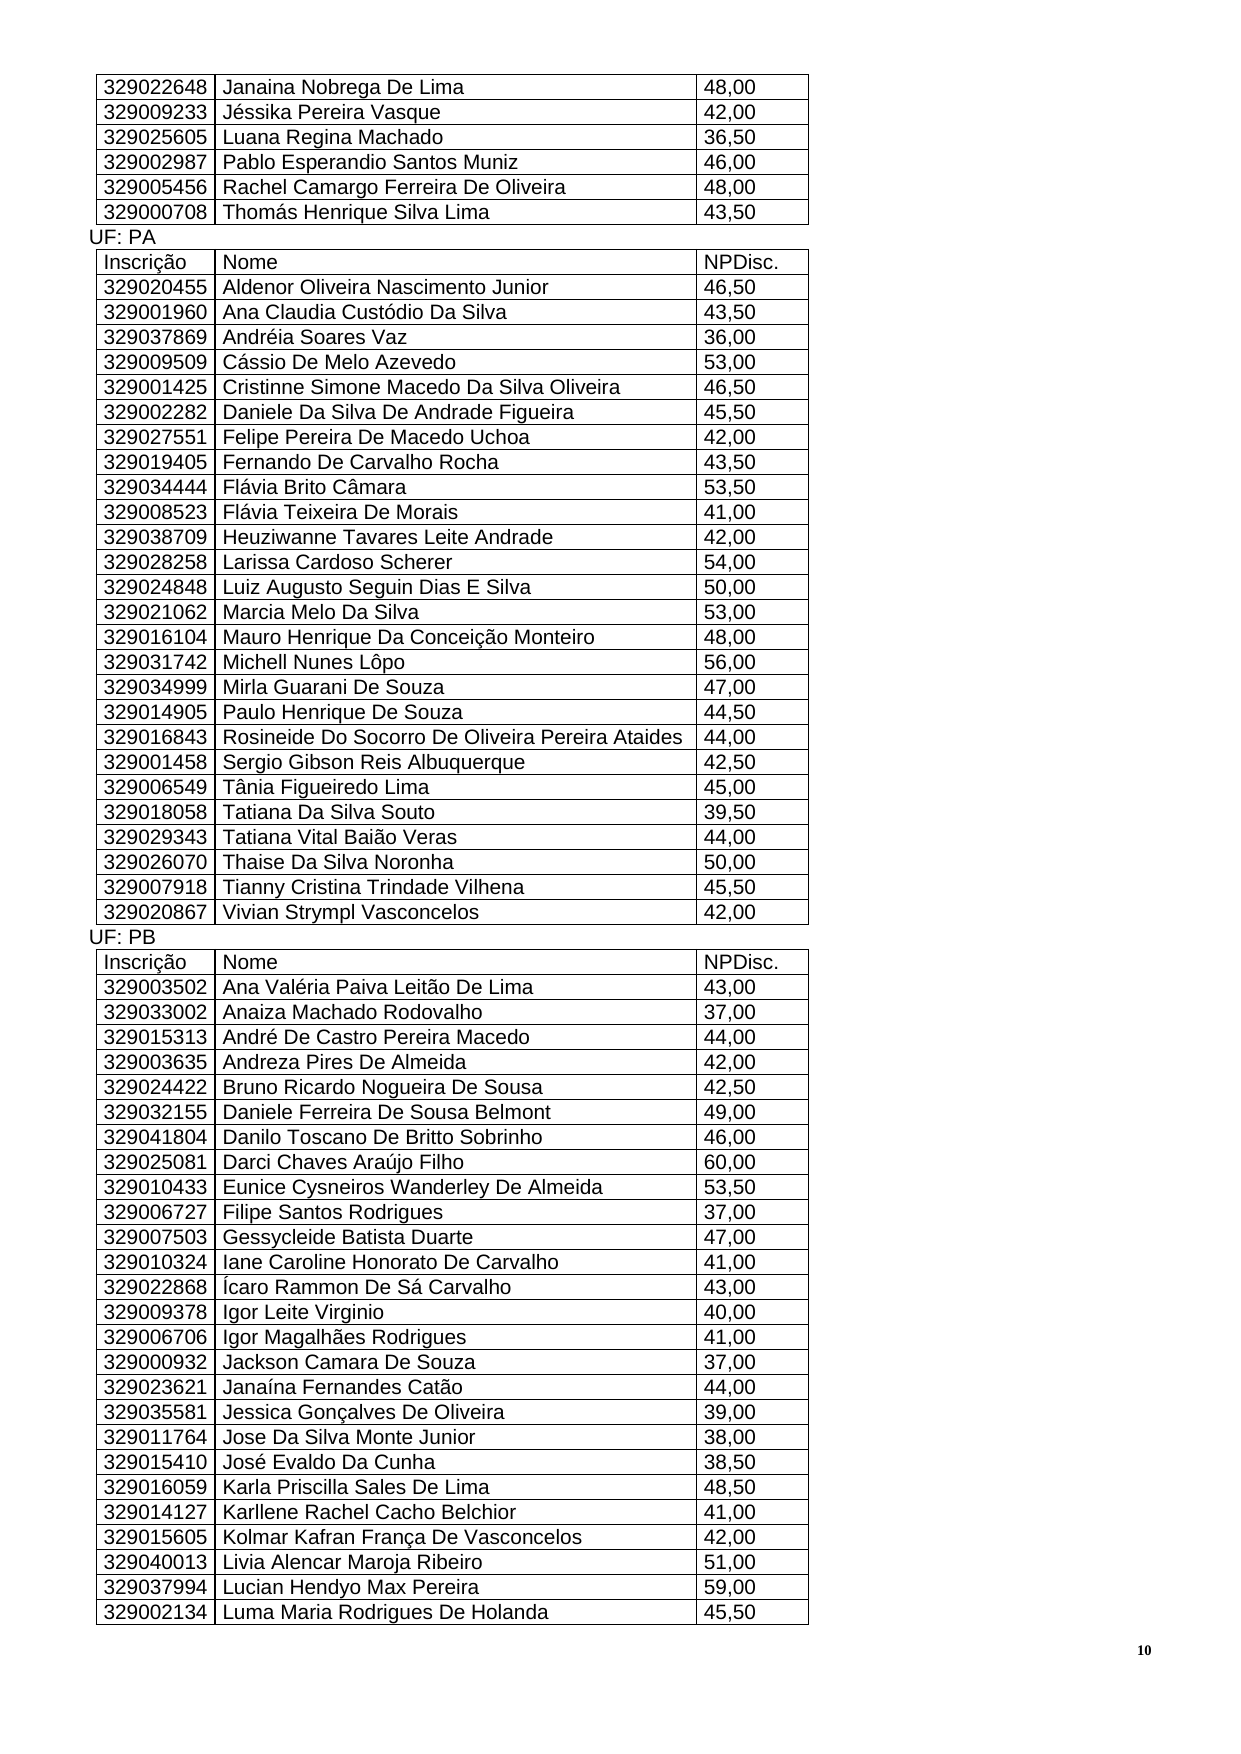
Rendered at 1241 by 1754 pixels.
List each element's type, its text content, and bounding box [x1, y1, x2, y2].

table_cell Ana Valéria Paiva Leitão De Lima [216, 975, 696, 999]
table_cell 329028258 [97, 550, 214, 574]
table_cell 329008523 [97, 500, 214, 524]
table_cell 39,50 [697, 800, 808, 824]
table_cell 56,00 [697, 650, 808, 674]
table_cell 53,00 [697, 350, 808, 374]
table_cell Tânia Figueiredo Lima [216, 775, 696, 799]
table_cell 329026070 [97, 850, 214, 874]
table_cell Marcia Melo Da Silva [216, 600, 696, 624]
table_cell Thaise Da Silva Noronha [216, 850, 696, 874]
table_cell Daniele Ferreira De Sousa Belmont [216, 1100, 696, 1124]
table_cell 329003635 [97, 1050, 214, 1074]
table_cell 329027551 [97, 425, 214, 449]
table_cell 329009509 [97, 350, 214, 374]
table_cell Tatiana Vital Baião Veras [216, 825, 696, 849]
table_cell 329021062 [97, 600, 214, 624]
table_cell 329007918 [97, 875, 214, 899]
table_header Inscrição [97, 950, 214, 974]
table_cell 329038709 [97, 525, 214, 549]
table_cell 39,00 [697, 1400, 808, 1424]
table_cell 329001960 [97, 300, 214, 324]
table_cell 59,00 [697, 1575, 808, 1599]
table_cell 329005456 [97, 175, 214, 199]
table_cell 329009378 [97, 1300, 214, 1324]
table_cell 44,00 [697, 1375, 808, 1399]
table_cell 329016059 [97, 1475, 214, 1499]
table_cell Tatiana Da Silva Souto [216, 800, 696, 824]
table_cell 329041804 [97, 1125, 214, 1149]
table_header Nome [216, 950, 696, 974]
table_cell 329032155 [97, 1100, 214, 1124]
table_cell 329022868 [97, 1275, 214, 1299]
table_cell 36,00 [697, 325, 808, 349]
table_cell 48,00 [697, 175, 808, 199]
table_cell Ana Claudia Custódio Da Silva [216, 300, 696, 324]
table_cell Daniele Da Silva De Andrade Figueira [216, 400, 696, 424]
table_cell 38,50 [697, 1450, 808, 1474]
table_cell 45,50 [697, 400, 808, 424]
table_cell Karla Priscilla Sales De Lima [216, 1475, 696, 1499]
table_cell 43,50 [697, 300, 808, 324]
table_cell Eunice Cysneiros Wanderley De Almeida [216, 1175, 696, 1199]
table_cell Tianny Cristina Trindade Vilhena [216, 875, 696, 899]
table_cell Darci Chaves Araújo Filho [216, 1150, 696, 1174]
table_cell 329031742 [97, 650, 214, 674]
table_cell 329002282 [97, 400, 214, 424]
table_cell 329025605 [97, 125, 214, 149]
table_cell Sergio Gibson Reis Albuquerque [216, 750, 696, 774]
table_cell Jose Da Silva Monte Junior [216, 1425, 696, 1449]
table_cell Luana Regina Machado [216, 125, 696, 149]
table_cell 44,50 [697, 700, 808, 724]
table_cell Livia Alencar Maroja Ribeiro [216, 1550, 696, 1574]
table_cell 46,50 [697, 375, 808, 399]
table_header Inscrição [97, 250, 214, 274]
table_cell 50,00 [697, 575, 808, 599]
table_cell 42,00 [697, 525, 808, 549]
table_cell 47,00 [697, 1225, 808, 1249]
table_cell 329024422 [97, 1075, 214, 1099]
table_cell Fernando De Carvalho Rocha [216, 450, 696, 474]
table_cell 329006727 [97, 1200, 214, 1224]
table_cell 42,00 [697, 1050, 808, 1074]
table_cell 329018058 [97, 800, 214, 824]
table_cell Jackson Camara De Souza [216, 1350, 696, 1374]
table_cell Cássio De Melo Azevedo [216, 350, 696, 374]
table_cell 43,50 [697, 200, 808, 224]
table_cell Mauro Henrique Da Conceição Monteiro [216, 625, 696, 649]
table_cell 41,00 [697, 1250, 808, 1274]
table_cell Andréia Soares Vaz [216, 325, 696, 349]
table_cell 329000932 [97, 1350, 214, 1374]
table_cell 53,50 [697, 475, 808, 499]
table_cell Thomás Henrique Silva Lima [216, 200, 696, 224]
table_cell 53,00 [697, 600, 808, 624]
table_cell 329001425 [97, 375, 214, 399]
table_cell 329019405 [97, 450, 214, 474]
table_cell 329002134 [97, 1600, 214, 1624]
table_cell 329015410 [97, 1450, 214, 1474]
table_cell 329016104 [97, 625, 214, 649]
table_cell Heuziwanne Tavares Leite Andrade [216, 525, 696, 549]
table_cell 44,00 [697, 725, 808, 749]
table_cell 329007503 [97, 1225, 214, 1249]
table_cell 329010324 [97, 1250, 214, 1274]
table_cell 329014905 [97, 700, 214, 724]
table_cell Igor Magalhães Rodrigues [216, 1325, 696, 1349]
table_cell Rachel Camargo Ferreira De Oliveira [216, 175, 696, 199]
table_cell 329015605 [97, 1525, 214, 1549]
table_cell Pablo Esperandio Santos Muniz [216, 150, 696, 174]
table_cell 49,00 [697, 1100, 808, 1124]
table_cell Danilo Toscano De Britto Sobrinho [216, 1125, 696, 1149]
table_cell 329000708 [97, 200, 214, 224]
table_header NPDisc. [697, 250, 808, 274]
table_cell Iane Caroline Honorato De Carvalho [216, 1250, 696, 1274]
table_cell Luma Maria Rodrigues De Holanda [216, 1600, 696, 1624]
table_cell 329022648 [97, 75, 214, 99]
table_cell 43,00 [697, 975, 808, 999]
table_cell 43,00 [697, 1275, 808, 1299]
table_cell 38,00 [697, 1425, 808, 1449]
table_cell Anaiza Machado Rodovalho [216, 1000, 696, 1024]
table_cell Lucian Hendyo Max Pereira [216, 1575, 696, 1599]
table_cell 37,00 [697, 1350, 808, 1374]
table_cell Paulo Henrique De Souza [216, 700, 696, 724]
table_cell 329003502 [97, 975, 214, 999]
table_cell Mirla Guarani De Souza [216, 675, 696, 699]
table_cell Flávia Brito Câmara [216, 475, 696, 499]
table_cell 329035581 [97, 1400, 214, 1424]
table_cell 42,00 [697, 100, 808, 124]
table_cell Karllene Rachel Cacho Belchior [216, 1500, 696, 1524]
table_cell 329037994 [97, 1575, 214, 1599]
table_cell 329040013 [97, 1550, 214, 1574]
table_cell 329011764 [97, 1425, 214, 1449]
table_cell 329029343 [97, 825, 214, 849]
table_cell 46,00 [697, 1125, 808, 1149]
table_cell Gessycleide Batista Duarte [216, 1225, 696, 1249]
table_header Nome [216, 250, 696, 274]
table_cell 329020867 [97, 900, 214, 924]
table_cell 46,50 [697, 275, 808, 299]
table_cell 44,00 [697, 1025, 808, 1049]
table_cell 329009233 [97, 100, 214, 124]
table_cell 42,00 [697, 900, 808, 924]
table_cell 37,00 [697, 1000, 808, 1024]
table_cell 42,00 [697, 1525, 808, 1549]
table_cell 41,00 [697, 500, 808, 524]
table_cell Jéssika Pereira Vasque [216, 100, 696, 124]
text UF: PB [89, 925, 1152, 949]
table_cell 329016843 [97, 725, 214, 749]
table_cell 41,00 [697, 1325, 808, 1349]
table_cell 47,00 [697, 675, 808, 699]
table_cell Filipe Santos Rodrigues [216, 1200, 696, 1224]
table_cell 44,00 [697, 825, 808, 849]
table_cell Cristinne Simone Macedo Da Silva Oliveira [216, 375, 696, 399]
table_cell Aldenor Oliveira Nascimento Junior [216, 275, 696, 299]
table_cell 329006549 [97, 775, 214, 799]
table_cell 45,50 [697, 1600, 808, 1624]
table_cell Kolmar Kafran França De Vasconcelos [216, 1525, 696, 1549]
table_cell Igor Leite Virginio [216, 1300, 696, 1324]
table_cell 329023621 [97, 1375, 214, 1399]
table_cell 48,00 [697, 75, 808, 99]
table_cell 41,00 [697, 1500, 808, 1524]
table_cell 329024848 [97, 575, 214, 599]
table_cell Rosineide Do Socorro De Oliveira Pereira Ataides [216, 725, 696, 749]
table_cell 42,00 [697, 425, 808, 449]
table_cell Vivian Strympl Vasconcelos [216, 900, 696, 924]
table_cell 42,50 [697, 1075, 808, 1099]
table_cell 40,00 [697, 1300, 808, 1324]
table_cell 329001458 [97, 750, 214, 774]
table_cell 60,00 [697, 1150, 808, 1174]
table_cell 54,00 [697, 550, 808, 574]
table_cell 329020455 [97, 275, 214, 299]
table_cell Jessica Gonçalves De Oliveira [216, 1400, 696, 1424]
table_cell 48,00 [697, 625, 808, 649]
table_cell Luiz Augusto Seguin Dias E Silva [216, 575, 696, 599]
table_cell 36,50 [697, 125, 808, 149]
table_cell 45,50 [697, 875, 808, 899]
table_cell Felipe Pereira De Macedo Uchoa [216, 425, 696, 449]
table_cell 329034444 [97, 475, 214, 499]
table_cell 329034999 [97, 675, 214, 699]
table_cell 329015313 [97, 1025, 214, 1049]
text UF: PA [89, 225, 1152, 249]
table_cell Flávia Teixeira De Morais [216, 500, 696, 524]
table_cell 329002987 [97, 150, 214, 174]
table_cell 329010433 [97, 1175, 214, 1199]
table_cell Janaina Nobrega De Lima [216, 75, 696, 99]
table_cell 329033002 [97, 1000, 214, 1024]
table_header NPDisc. [697, 950, 808, 974]
table_cell 329014127 [97, 1500, 214, 1524]
table_cell 53,50 [697, 1175, 808, 1199]
table_cell Michell Nunes Lôpo [216, 650, 696, 674]
table_cell 46,00 [697, 150, 808, 174]
table_cell 50,00 [697, 850, 808, 874]
table_cell 37,00 [697, 1200, 808, 1224]
table_cell Larissa Cardoso Scherer [216, 550, 696, 574]
table_cell 43,50 [697, 450, 808, 474]
table_cell Ícaro Rammon De Sá Carvalho [216, 1275, 696, 1299]
table_cell Andreza Pires De Almeida [216, 1050, 696, 1074]
table_cell José Evaldo Da Cunha [216, 1450, 696, 1474]
table_cell 51,00 [697, 1550, 808, 1574]
table_cell Bruno Ricardo Nogueira De Sousa [216, 1075, 696, 1099]
table_cell 42,50 [697, 750, 808, 774]
table_cell 329006706 [97, 1325, 214, 1349]
table_cell André De Castro Pereira Macedo [216, 1025, 696, 1049]
table_cell Janaína Fernandes Catão [216, 1375, 696, 1399]
table_cell 329025081 [97, 1150, 214, 1174]
table_cell 45,00 [697, 775, 808, 799]
table_cell 48,50 [697, 1475, 808, 1499]
table_cell 329037869 [97, 325, 214, 349]
